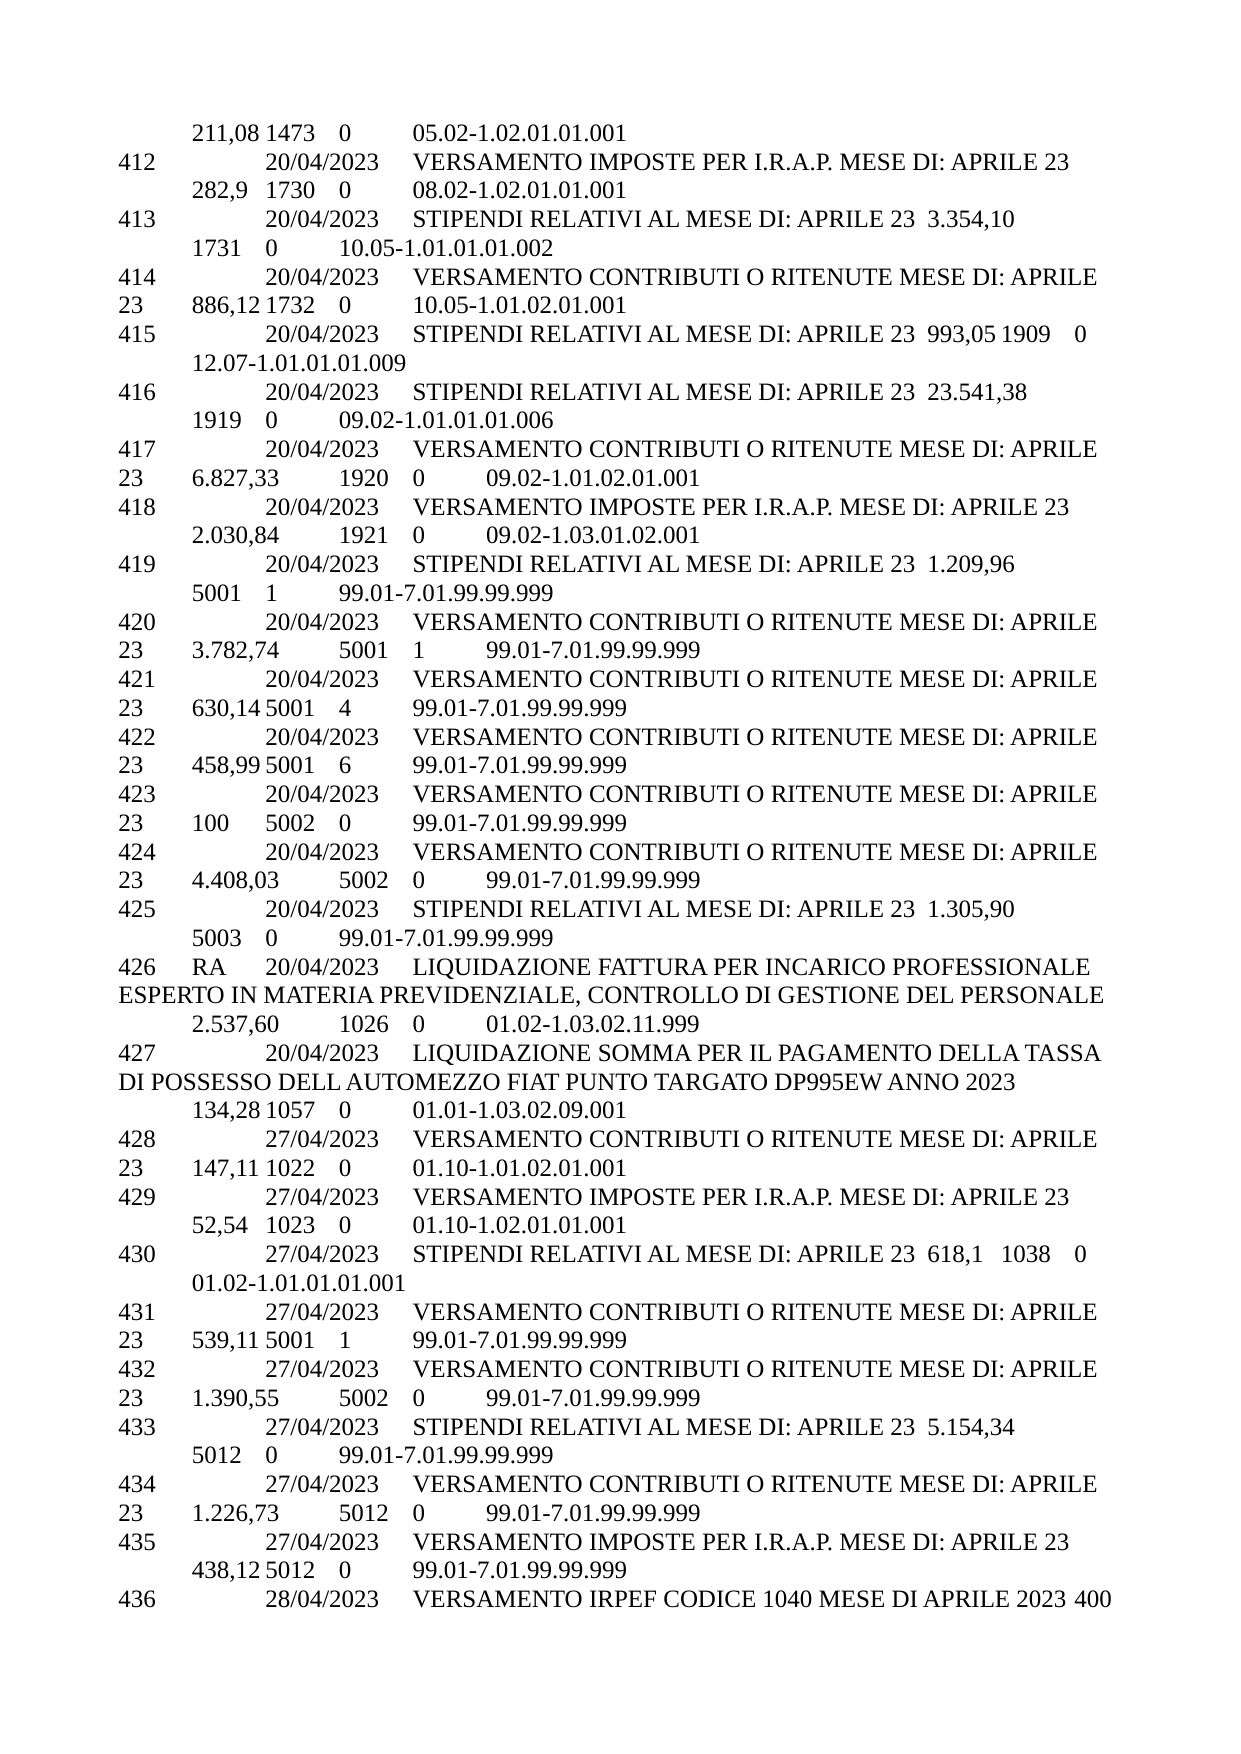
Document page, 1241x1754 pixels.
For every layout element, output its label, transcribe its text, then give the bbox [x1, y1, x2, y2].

text 416 20/04/2023 STIPENDI RELATIVI AL MESE DI: APRILE 23 23.541,38 1919 0 09.02-1.01.01.01.006 [118, 377, 1122, 434]
text 433 27/04/2023 STIPENDI RELATIVI AL MESE DI: APRILE 23 5.154,34 5012 0 99.01-7.01.99.99.999 [118, 1412, 1122, 1469]
text 435 27/04/2023 VERSAMENTO IMPOSTE PER I.R.A.P. MESE DI: APRILE 23 438,12 5012 0 99.01-7.01.99.99.999 [118, 1527, 1122, 1584]
text 421 20/04/2023 VERSAMENTO CONTRIBUTI O RITENUTE MESE DI: APRILE 23 630,14 5001 4 99.01-7.01.99.99.999 [118, 664, 1122, 722]
text 413 20/04/2023 STIPENDI RELATIVI AL MESE DI: APRILE 23 3.354,10 1731 0 10.05-1.01.01.01.002 [118, 204, 1122, 262]
text 414 20/04/2023 VERSAMENTO CONTRIBUTI O RITENUTE MESE DI: APRILE 23 886,12 1732 0 10.05-1.01.02.01.001 [118, 262, 1122, 319]
text 424 20/04/2023 VERSAMENTO CONTRIBUTI O RITENUTE MESE DI: APRILE 23 4.408,03 5002 0 99.01-7.01.99.99.999 [118, 837, 1122, 894]
text 417 20/04/2023 VERSAMENTO CONTRIBUTI O RITENUTE MESE DI: APRILE 23 6.827,33 1920 0 09.02-1.01.02.01.001 [118, 434, 1122, 492]
text 427 20/04/2023 LIQUIDAZIONE SOMMA PER IL PAGAMENTO DELLA TASSA DI POSSESSO DELL AUTOMEZZO FIAT PUNTO TARGATO DP995EW ANNO 2023 134,28 1057 0 01.01-1.03.02.09.001 [118, 1038, 1122, 1124]
text 419 20/04/2023 STIPENDI RELATIVI AL MESE DI: APRILE 23 1.209,96 5001 1 99.01-7.01.99.99.999 [118, 549, 1122, 607]
text 436 28/04/2023 VERSAMENTO IRPEF CODICE 1040 MESE DI APRILE 2023 400 [118, 1584, 1122, 1613]
text 412 20/04/2023 VERSAMENTO IMPOSTE PER I.R.A.P. MESE DI: APRILE 23 282,9 1730 0 08.02-1.02.01.01.001 [118, 147, 1122, 204]
text 429 27/04/2023 VERSAMENTO IMPOSTE PER I.R.A.P. MESE DI: APRILE 23 52,54 1023 0 01.10-1.02.01.01.001 [118, 1182, 1122, 1239]
text 428 27/04/2023 VERSAMENTO CONTRIBUTI O RITENUTE MESE DI: APRILE 23 147,11 1022 0 01.10-1.01.02.01.001 [118, 1124, 1122, 1182]
text 423 20/04/2023 VERSAMENTO CONTRIBUTI O RITENUTE MESE DI: APRILE 23 100 5002 0 99.01-7.01.99.99.999 [118, 779, 1122, 837]
text 418 20/04/2023 VERSAMENTO IMPOSTE PER I.R.A.P. MESE DI: APRILE 23 2.030,84 1921 0 09.02-1.03.01.02.001 [118, 492, 1122, 549]
text 434 27/04/2023 VERSAMENTO CONTRIBUTI O RITENUTE MESE DI: APRILE 23 1.226,73 5012 0 99.01-7.01.99.99.999 [118, 1469, 1122, 1527]
text 420 20/04/2023 VERSAMENTO CONTRIBUTI O RITENUTE MESE DI: APRILE 23 3.782,74 5001 1 99.01-7.01.99.99.999 [118, 607, 1122, 664]
text 432 27/04/2023 VERSAMENTO CONTRIBUTI O RITENUTE MESE DI: APRILE 23 1.390,55 5002 0 99.01-7.01.99.99.999 [118, 1354, 1122, 1412]
text 430 27/04/2023 STIPENDI RELATIVI AL MESE DI: APRILE 23 618,1 1038 0 01.02-1.01.01.01.001 [118, 1239, 1122, 1297]
text 426 RA 20/04/2023 LIQUIDAZIONE FATTURA PER INCARICO PROFESSIONALE ESPERTO IN MATERIA PREVIDENZIALE, CONTROLLO DI GESTIONE DEL PERSONALE 2.537,60 1026 0 01.02-1.03.02.11.999 [118, 952, 1122, 1038]
text 422 20/04/2023 VERSAMENTO CONTRIBUTI O RITENUTE MESE DI: APRILE 23 458,99 5001 6 99.01-7.01.99.99.999 [118, 722, 1122, 779]
text 431 27/04/2023 VERSAMENTO CONTRIBUTI O RITENUTE MESE DI: APRILE 23 539,11 5001 1 99.01-7.01.99.99.999 [118, 1297, 1122, 1354]
text 415 20/04/2023 STIPENDI RELATIVI AL MESE DI: APRILE 23 993,05 1909 0 12.07-1.01.01.01.009 [118, 319, 1122, 377]
text 425 20/04/2023 STIPENDI RELATIVI AL MESE DI: APRILE 23 1.305,90 5003 0 99.01-7.01.99.99.999 [118, 894, 1122, 952]
text 211,08 1473 0 05.02-1.02.01.01.001 [118, 118, 1122, 147]
